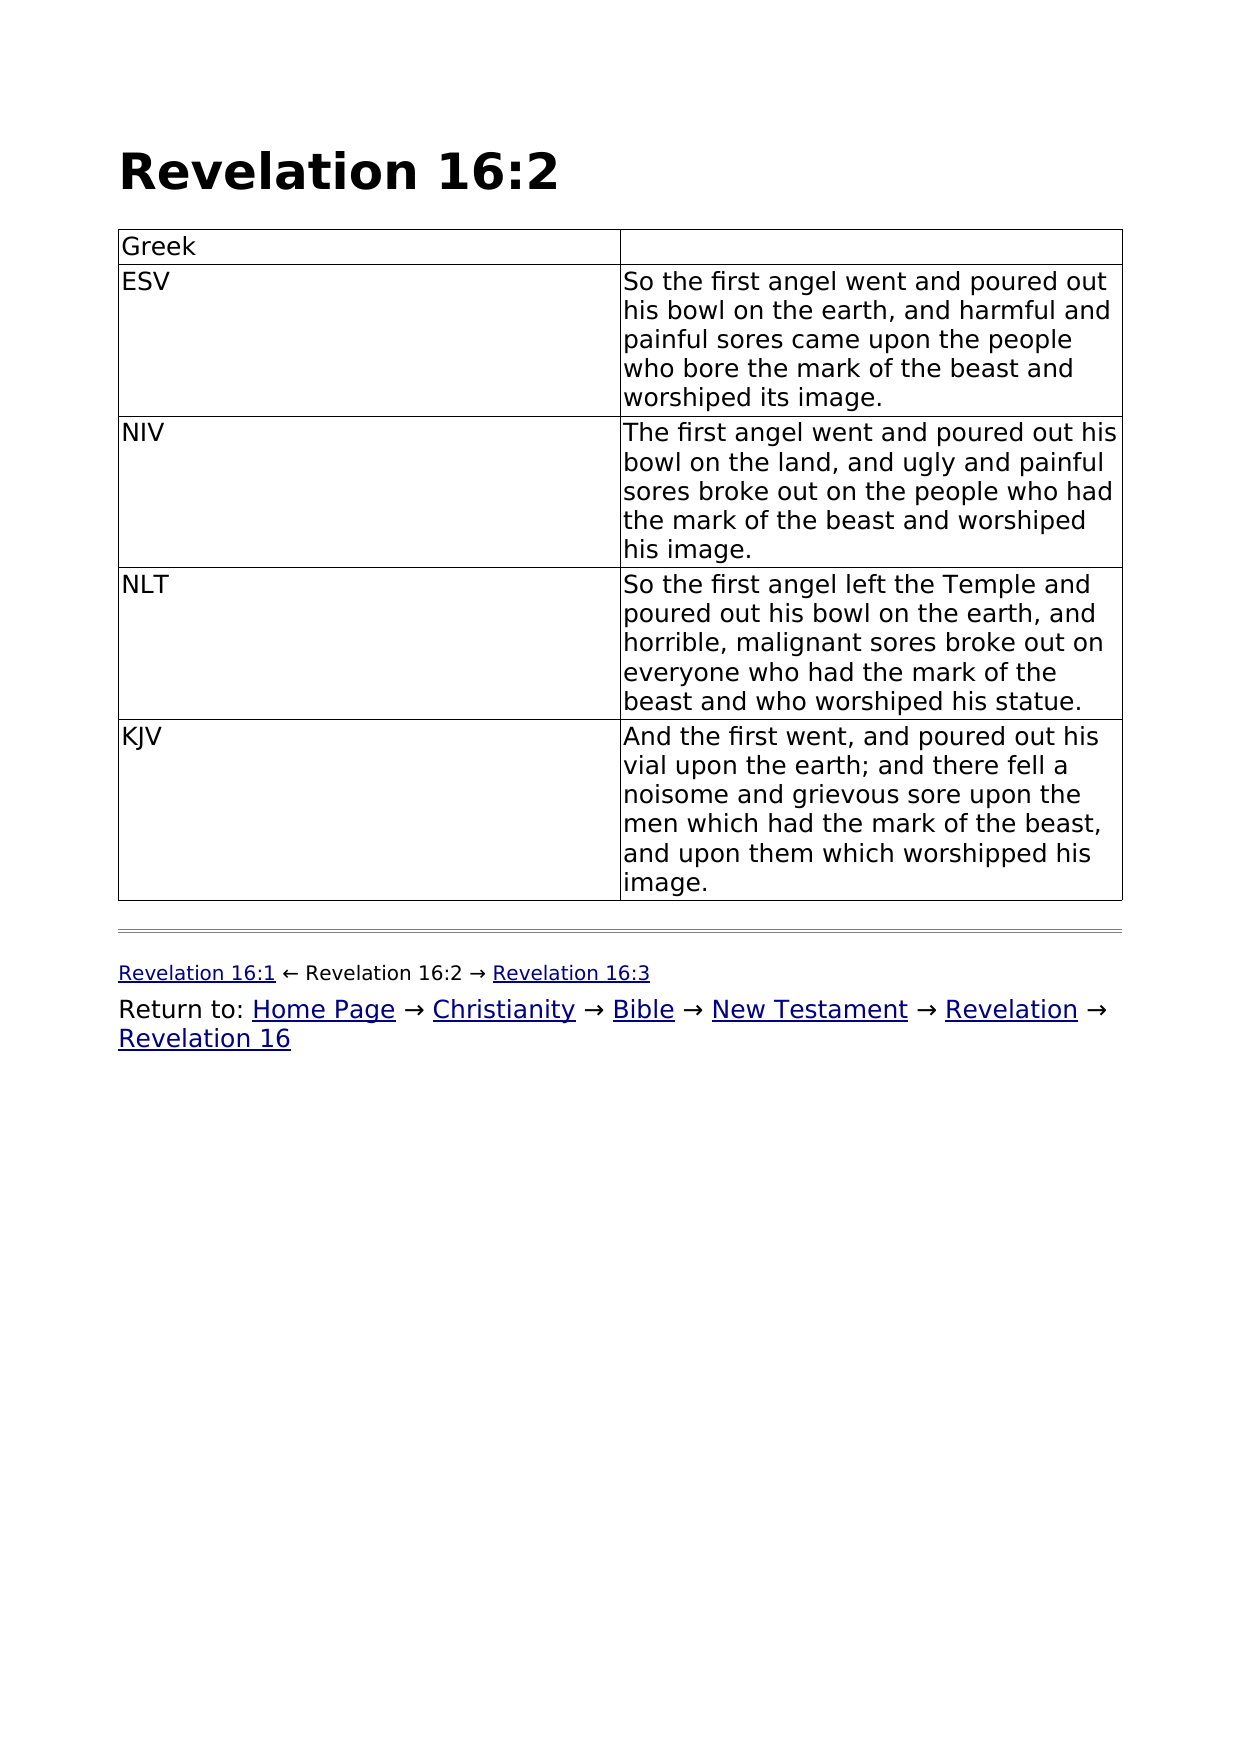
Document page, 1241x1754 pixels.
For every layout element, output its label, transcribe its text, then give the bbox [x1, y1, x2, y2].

table_cell KJV [119, 720, 620, 900]
table_cell ESV [119, 265, 620, 416]
table_cell The first angel went and poured out his bowl on the land, and ugly and painful sores broke out on the people who had the mark of the beast and worshiped his image. [621, 417, 1122, 567]
table_header [621, 230, 1122, 264]
table_cell NIV [119, 417, 620, 567]
table_header Greek [119, 230, 620, 264]
table_cell So the first angel left the Temple and poured out his bowl on the earth, and horrible, malignant sores broke out on everyone who had the mark of the beast and who worshiped his statue. [621, 568, 1122, 719]
table_cell So the first angel went and poured out his bowl on the earth, and harmful and painful sores came upon the people who bore the mark of the beast and worshiped its image. [621, 265, 1122, 416]
text Return to: Home Page → Christianity → Bible → New Testament → Revelation → Revelation 16 [118, 995, 1122, 1054]
subtitle Revelation 16:2 [118, 143, 1122, 201]
table_cell NLT [119, 568, 620, 719]
text Revelation 16:1 ← Revelation 16:2 → Revelation 16:3 [118, 961, 1122, 995]
table_cell And the first went, and poured out his vial upon the earth; and there fell a noisome and grievous sore upon the men which had the mark of the beast, and upon them which worshipped his image. [621, 720, 1122, 900]
